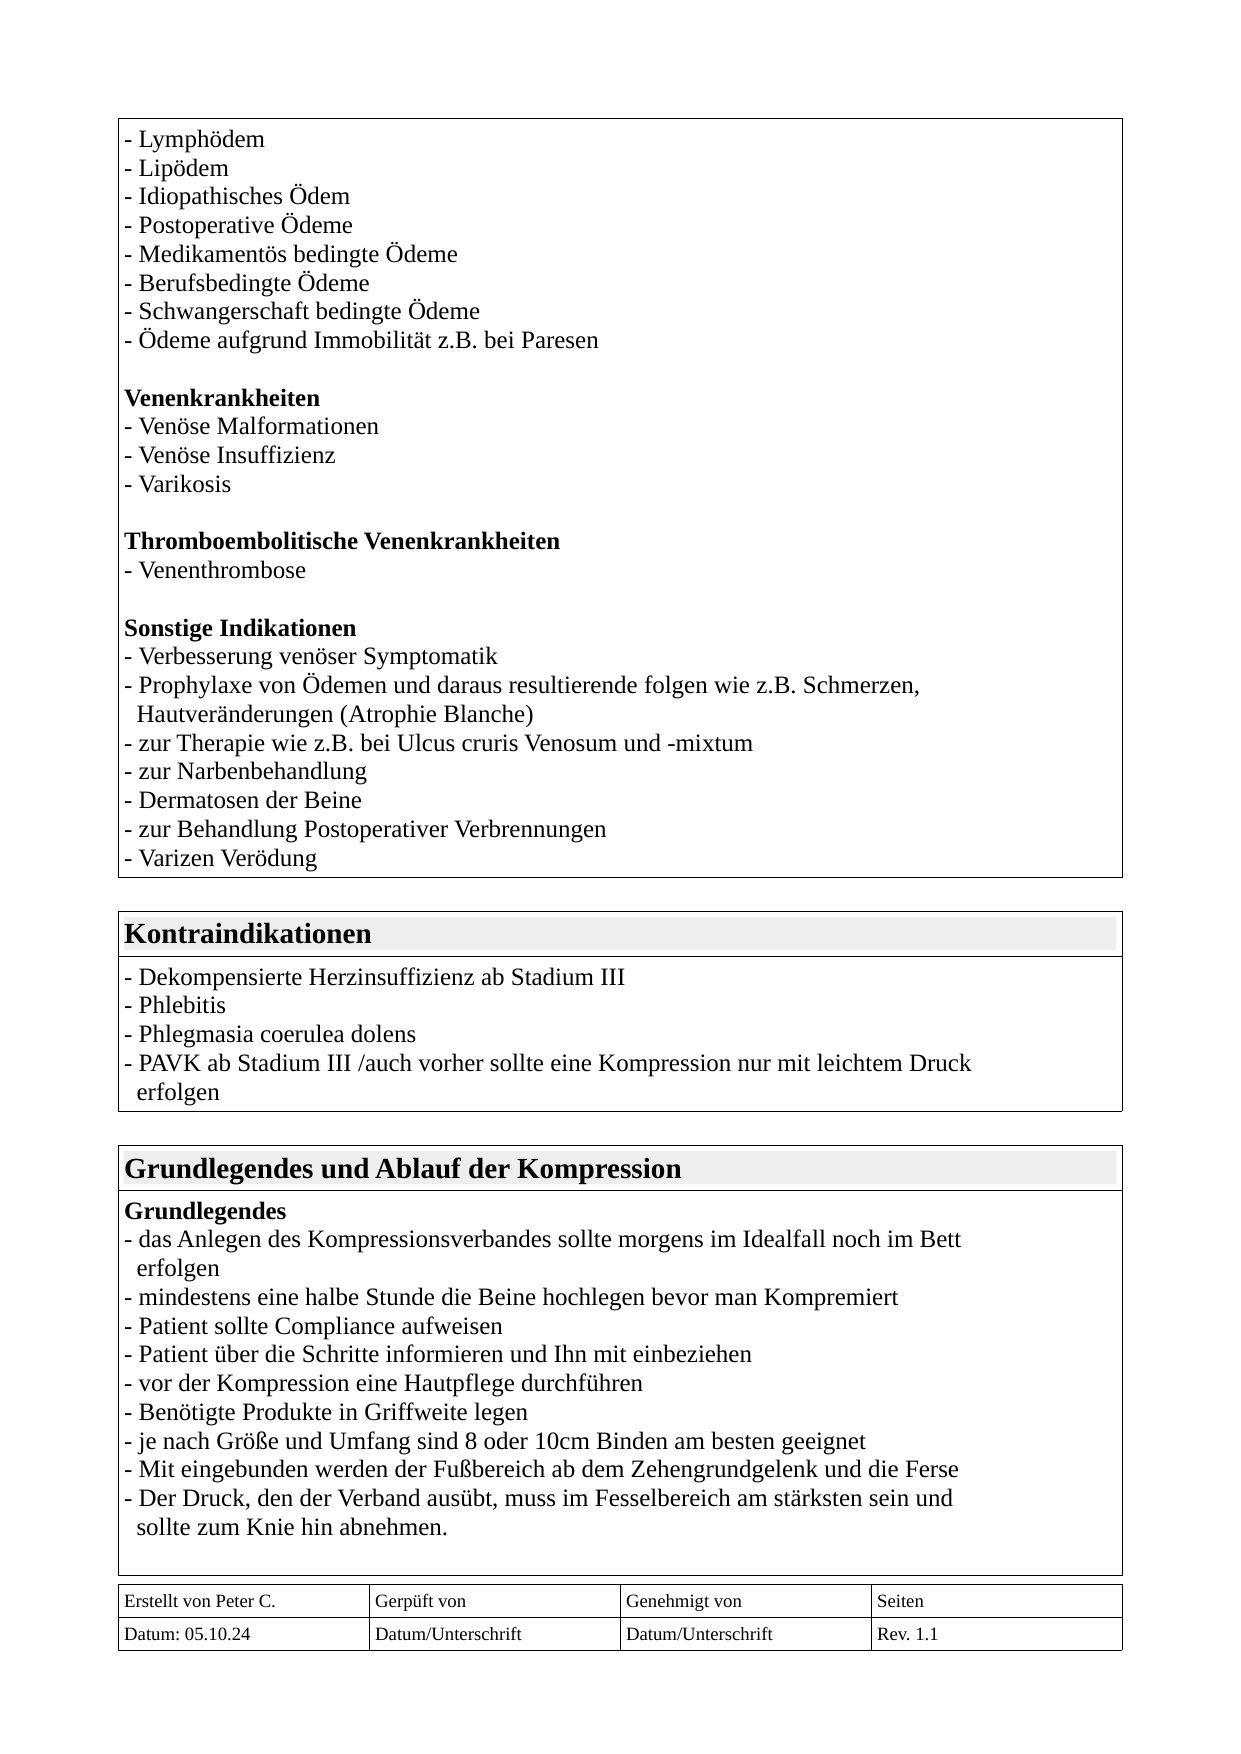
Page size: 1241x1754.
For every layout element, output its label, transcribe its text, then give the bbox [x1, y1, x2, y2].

table_header Grundlegendes und Ablauf der Kompression [119, 1146, 1122, 1190]
table_cell Grundlegendes - das Anlegen des Kompressionsverbandes sollte morgens im Idealfall noch im Bett erfolgen - mindestens eine halbe Stunde die Beine hochlegen bevor man Kompremiert - Patient sollte Compliance aufweisen - Patient über die Schritte informieren und Ihn mit einbeziehen - vor der Kompression eine Hautpflege durchführen - Benötigte Produkte in Griffweite legen - je nach Größe und Umfang sind 8 oder 10cm Binden am besten geeignet - Mit eingebunden werden der Fußbereich ab dem Zehengrundgelenk und die Ferse - Der Druck, den der Verband ausübt, muss im Fesselbereich am stärksten sein und sollte zum Knie hin abnehmen. [119, 1191, 1122, 1575]
table_cell - Lymphödem - Lipödem - Idiopathisches Ödem - Postoperative Ödeme - Medikamentös bedingte Ödeme - Berufsbedingte Ödeme - Schwangerschaft bedingte Ödeme - Ödeme aufgrund Immobilität z.B. bei Paresen Venenkrankheiten - Venöse Malformationen - Venöse Insuffizienz - Varikosis Thromboembolitische Venenkrankheiten - Venenthrombose Sonstige Indikationen - Verbesserung venöser Symptomatik - Prophylaxe von Ödemen und daraus resultierende folgen wie z.B. Schmerzen, Hautveränderungen (Atrophie Blanche) - zur Therapie wie z.B. bei Ulcus cruris Venosum und -mixtum - zur Narbenbehandlung - Dermatosen der Beine - zur Behandlung Postoperativer Verbrennungen - Varizen Verödung [119, 119, 1122, 877]
table_header Kontraindikationen [119, 912, 1122, 956]
table_cell - Dekompensierte Herzinsuffizienz ab Stadium III - Phlebitis - Phlegmasia coerulea dolens - PAVK ab Stadium III /auch vorher sollte eine Kompression nur mit leichtem Druck erfolgen [119, 957, 1122, 1111]
